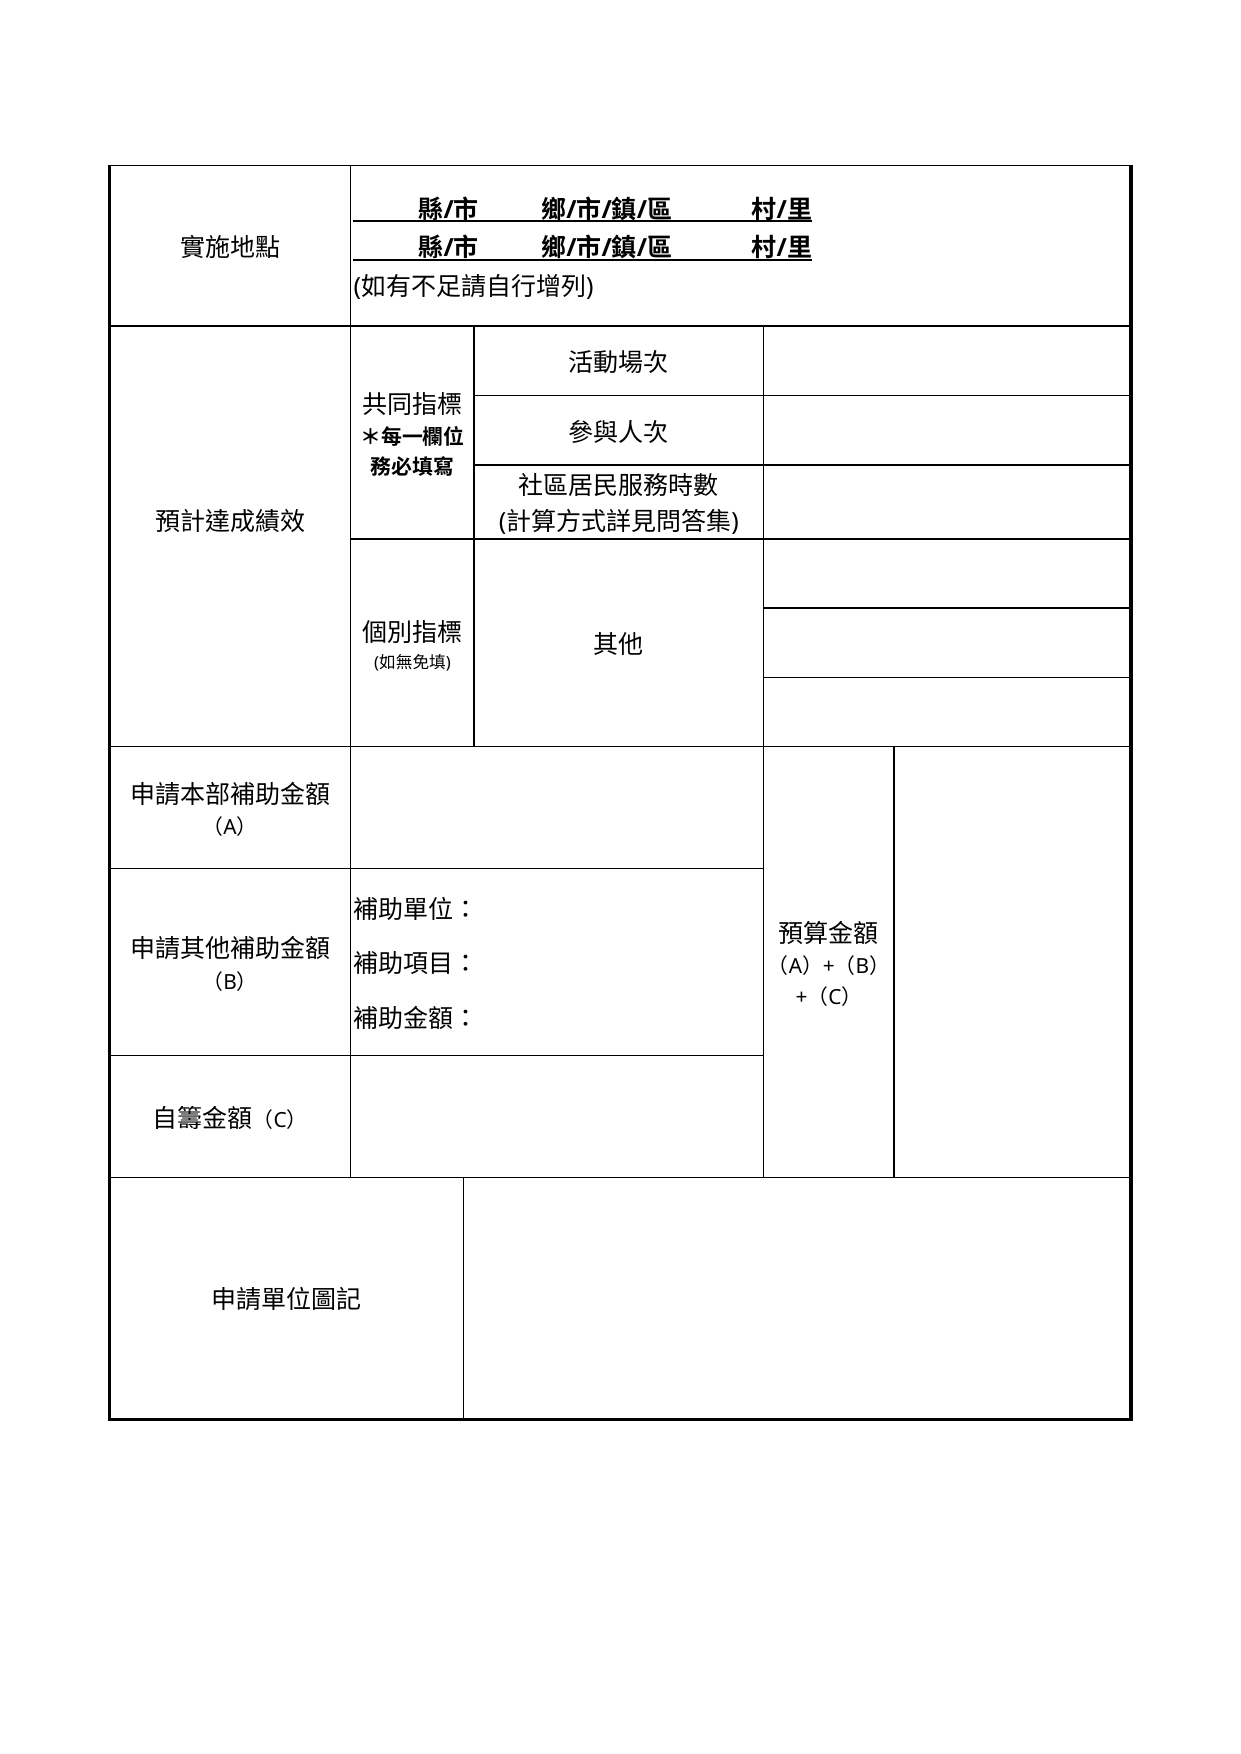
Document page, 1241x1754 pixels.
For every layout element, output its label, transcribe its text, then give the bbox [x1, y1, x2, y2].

table_cell [351, 747, 763, 868]
table_cell 預算金額 （A）+（B）+（C） [764, 747, 893, 1177]
table_cell [764, 609, 1129, 677]
table_cell 個別指標 (如無免填) [351, 540, 473, 746]
table_cell 參與人次 [475, 396, 763, 464]
table_cell [351, 1056, 763, 1177]
table_cell 申請本部補助金額（A） [111, 747, 350, 868]
table_cell 活動場次 [475, 327, 763, 395]
table_cell 申請其他補助金額（B） [111, 869, 350, 1055]
table_cell 自籌金額（C） [111, 1056, 350, 1177]
table_cell [764, 396, 1129, 464]
table_cell [895, 747, 1129, 1177]
table_cell [464, 1178, 1129, 1418]
table_cell 實施地點 [111, 166, 350, 325]
table_cell 共同指標 ＊每一欄位務必填寫 [351, 327, 473, 538]
table_cell 補助單位： 補助項目： 補助金額： [351, 869, 763, 1055]
table_cell [764, 678, 1129, 746]
table_cell 預計達成績效 [111, 327, 350, 746]
table_cell [764, 466, 1129, 538]
table_cell 申請單位圖記 [111, 1178, 463, 1418]
table_cell 縣/市 鄉/市/鎮/區 村/里 縣/市 鄉/市/鎮/區 村/里 (如有不足請自行增列) [351, 166, 1129, 325]
table_cell [764, 540, 1129, 607]
table_cell [764, 327, 1129, 395]
table_cell 社區居民服務時數 (計算方式詳見問答集) [475, 466, 763, 538]
table_cell 其他 [475, 540, 763, 746]
